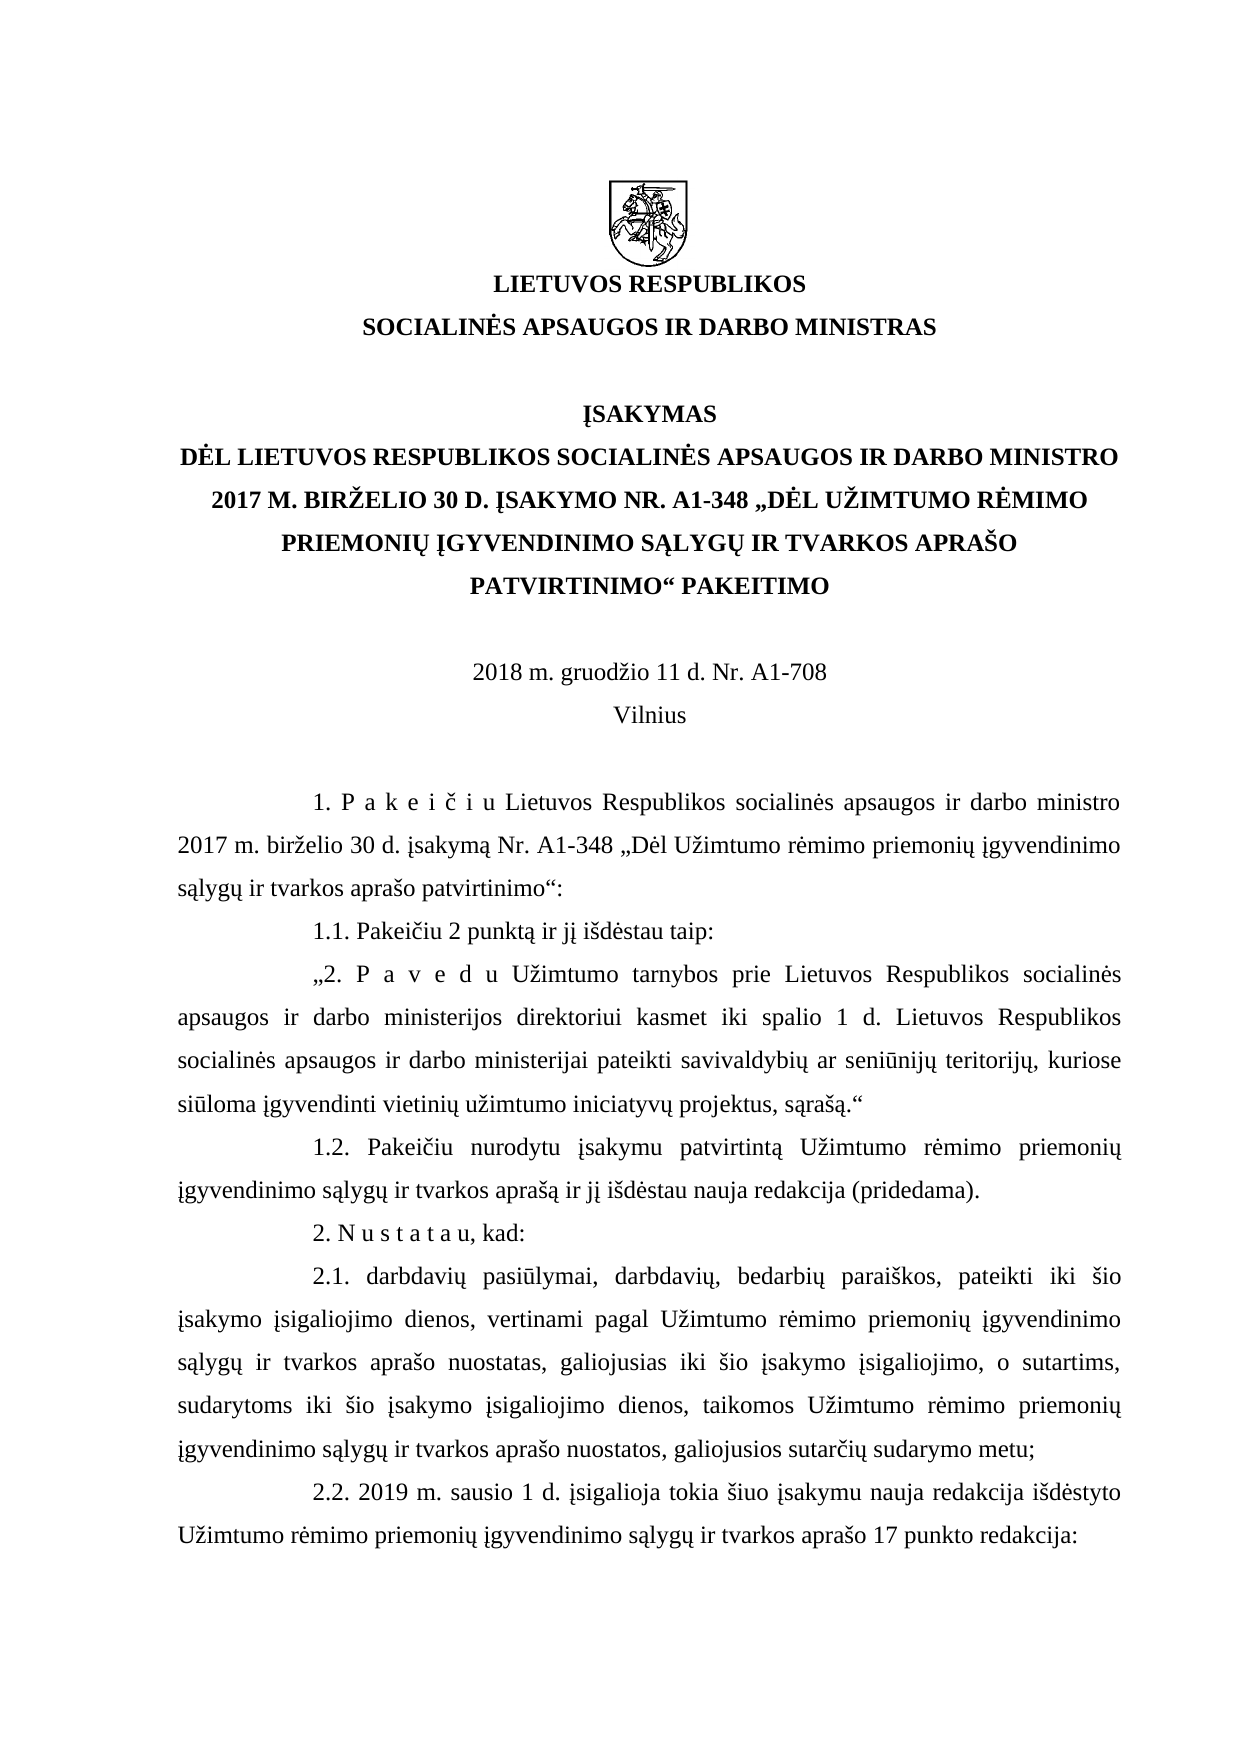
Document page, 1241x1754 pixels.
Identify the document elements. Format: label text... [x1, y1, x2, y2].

text 2.1. darbdavių pasiūlymai, darbdavių, bedarbių paraiškos, pateikti iki šio įsakymo įsigaliojimo dienos, vertinami pagal Užimtumo rėmimo priemonių įgyvendinimo sąlygų ir tvarkos aprašo nuostatas, galiojusias iki šio įsakymo įsigaliojimo, o sutartims, sudarytoms iki šio įsakymo įsigaliojimo dienos, taikomos Užimtumo rėmimo priemonių įgyvendinimo sąlygų ir tvarkos aprašo nuostatos, galiojusios sutarčių sudarymo metu; [177, 1261, 1122, 1462]
text 1. P a k e i č i u Lietuvos Respublikos socialinės apsaugos ir darbo ministro 2017 m. birželio 30 d. įsakymą Nr. A1-348 „Dėl Užimtumo rėmimo priemonių įgyvendinimo sąlygų ir tvarkos aprašo patvirtinimo“: [177, 787, 1122, 902]
text ĮSAKYMAS [177, 399, 1122, 427]
text 1.1. Pakeičiu 2 punktą ir jį išdėstau taip: [177, 916, 1122, 945]
text „2. P a v e d u Užimtumo tarnybos prie Lietuvos Respublikos socialinės apsaugos ir darbo ministerijos direktoriui kasmet iki spalio 1 d. Lietuvos Respublikos socialinės apsaugos ir darbo ministerijai pateikti savivaldybių ar seniūnijų teritorijų, kuriose siūloma įgyvendinti vietinių užimtumo iniciatyvų projektus, sąrašą.“ [177, 959, 1122, 1117]
text SOCIALINĖS APSAUGOS IR DARBO MINISTRAS [177, 312, 1122, 341]
text 2.2. 2019 m. sausio 1 d. įsigalioja tokia šiuo įsakymu nauja redakcija išdėstyto Užimtumo rėmimo priemonių įgyvendinimo sąlygų ir tvarkos aprašo 17 punkto redakcija: [177, 1477, 1122, 1549]
text 2. N u s t a t a u, kad: [177, 1218, 1122, 1247]
text 2018 m. gruodžio 11 d. Nr. A1-708 [177, 657, 1122, 686]
text Vilnius [177, 701, 1122, 729]
text LIETUVOS RESPUBLIKOS [177, 269, 1122, 298]
text DĖL LIETUVOS RESPUBLIKOS SOCIALINĖS APSAUGOS IR DARBO MINISTRO 2017 M. BIRŽELIO 30 D. ĮSAKYMO NR. A1-348 „DĖL UŽIMTUMO RĖMIMO PRIEMONIŲ ĮGYVENDINIMO SĄLYGŲ IR TVARKOS APRAŠO PATVIRTINIMO“ PAKEITIMO [177, 442, 1122, 600]
text 1.2. Pakeičiu nurodytu įsakymu patvirtintą Užimtumo rėmimo priemonių įgyvendinimo sąlygų ir tvarkos aprašą ir jį išdėstau nauja redakcija (pridedama). [177, 1132, 1122, 1204]
